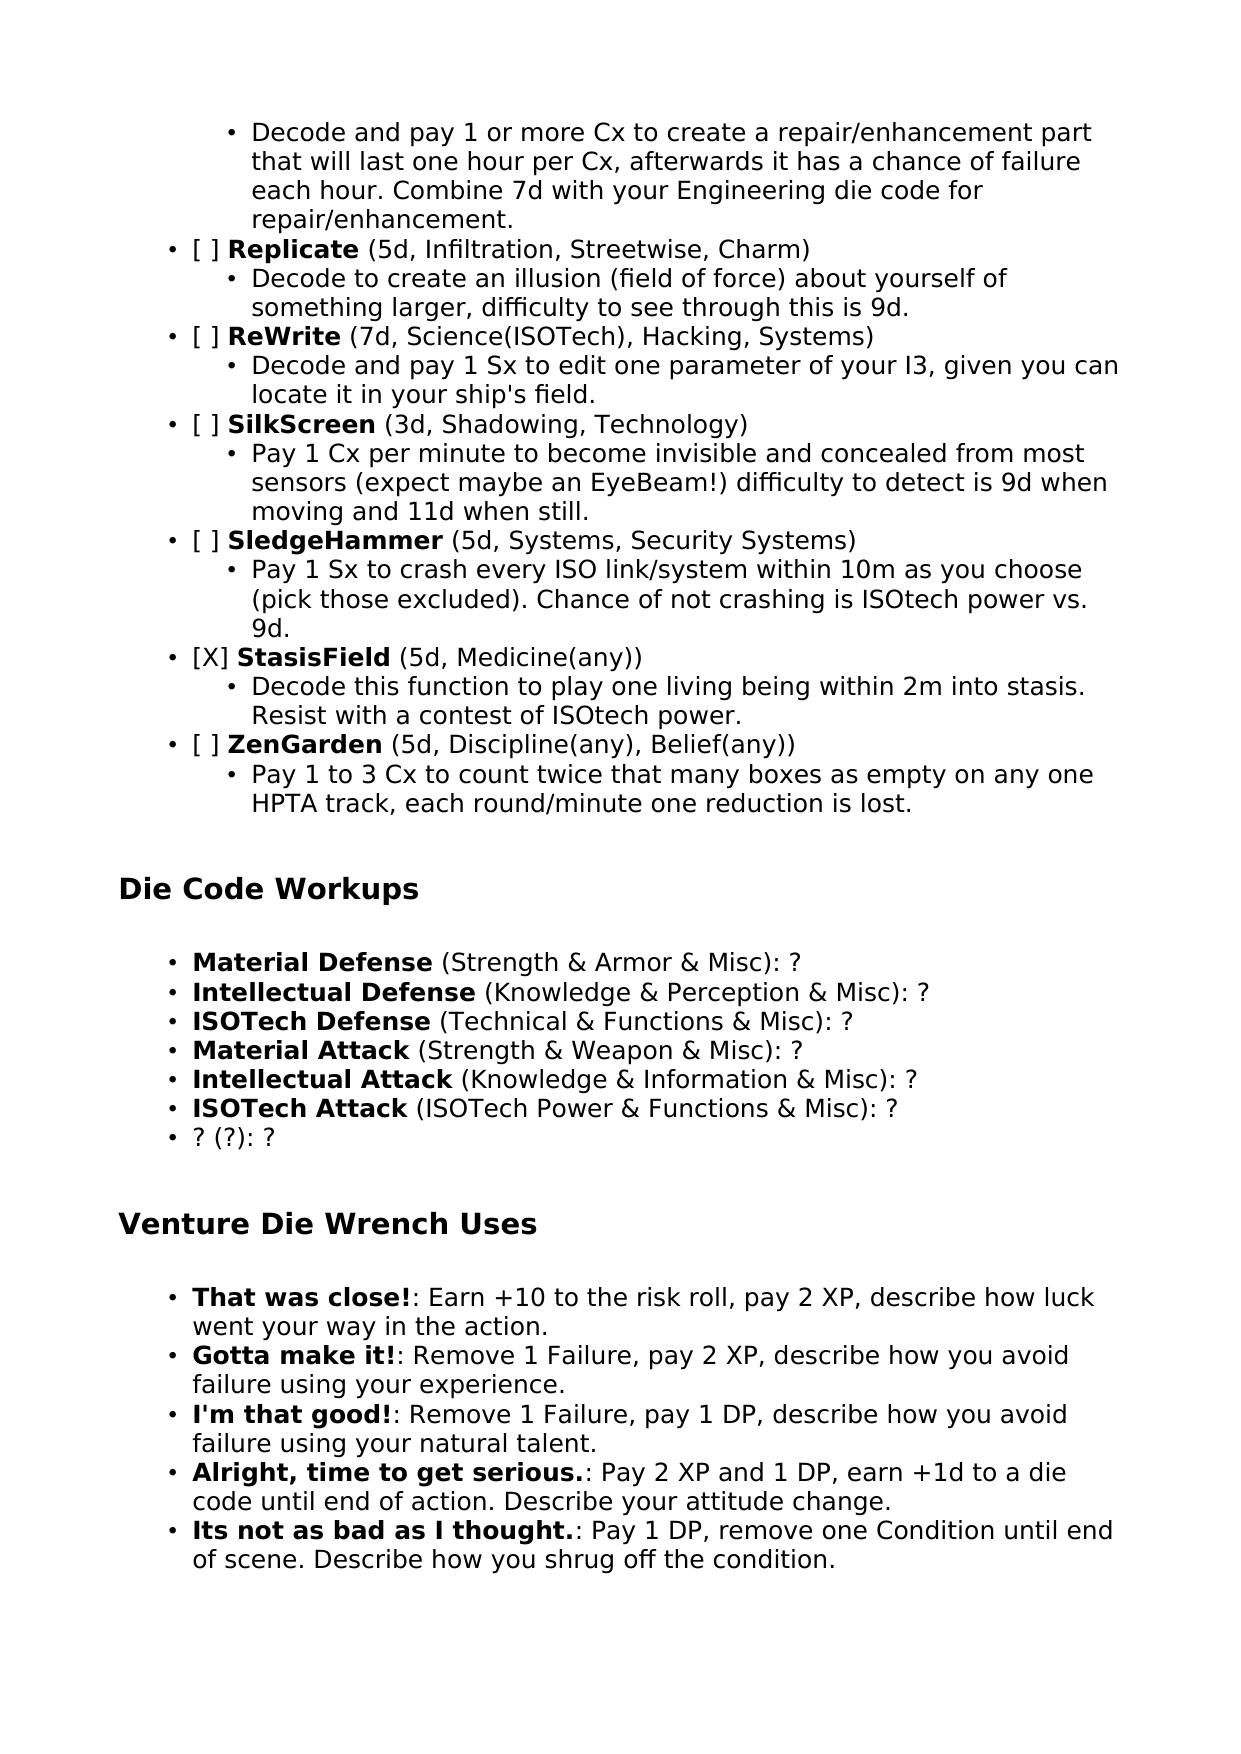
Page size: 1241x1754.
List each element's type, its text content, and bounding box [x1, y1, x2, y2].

list Material Attack (Strength & Weapon & Misc): ? [177, 1036, 1122, 1065]
subtitle Die Code Workups [118, 873, 1122, 907]
list That was close!: Earn +10 to the risk roll, pay 2 XP, describe how luck went your way in the action. [177, 1283, 1122, 1341]
list Pay 1 to 3 Cx to count twice that many boxes as empty on any one HPTA track, each round/minute one reduction is lost. [236, 760, 1122, 818]
list I'm that good!: Remove 1 Failure, pay 1 DP, describe how you avoid failure using your natural talent. [177, 1400, 1122, 1458]
list Its not as bad as I thought.: Pay 1 DP, remove one Condition until end of scene. Describe how you shrug off the condition. [177, 1516, 1122, 1575]
list [X] StasisField (5d, Medicine(any)) [177, 643, 1122, 672]
list [ ] Replicate (5d, Infiltration, Streetwise, Charm) [177, 235, 1122, 264]
list Pay 1 Cx per minute to become invisible and concealed from most sensors (expect maybe an EyeBeam!) difficulty to detect is 9d when moving and 11d when still. [236, 439, 1122, 526]
list [ ] ReWrite (7d, Science(ISOTech), Hacking, Systems) [177, 322, 1122, 351]
list ? (?): ? [177, 1123, 1122, 1153]
list Gotta make it!: Remove 1 Failure, pay 2 XP, describe how you avoid failure using your experience. [177, 1341, 1122, 1400]
list ISOTech Attack (ISOTech Power & Functions & Misc): ? [177, 1094, 1122, 1123]
list Decode this function to play one living being within 2m into stasis. Resist with a contest of ISOtech power. [236, 672, 1122, 731]
list Decode and pay 1 or more Cx to create a repair/enhancement part that will last one hour per Cx, afterwards it has a chance of failure each hour. Combine 7d with your Engineering die code for repair/enhancement. [236, 118, 1122, 235]
list Intellectual Attack (Knowledge & Information & Misc): ? [177, 1065, 1122, 1094]
subtitle Venture Die Wrench Uses [118, 1207, 1122, 1241]
list ISOTech Defense (Technical & Functions & Misc): ? [177, 1007, 1122, 1036]
list Material Defense (Strength & Armor & Misc): ? [177, 948, 1122, 978]
list Decode to create an illusion (field of force) about yourself of something larger, difficulty to see through this is 9d. [236, 264, 1122, 322]
list Pay 1 Sx to crash every ISO link/system within 10m as you choose (pick those excluded). Chance of not crashing is ISOtech power vs. 9d. [236, 556, 1122, 643]
list Decode and pay 1 Sx to edit one parameter of your I3, given you can locate it in your ship's field. [236, 351, 1122, 410]
list [ ] SledgeHammer (5d, Systems, Security Systems) [177, 526, 1122, 556]
list [ ] SilkScreen (3d, Shadowing, Technology) [177, 410, 1122, 439]
list Alright, time to get serious.: Pay 2 XP and 1 DP, earn +1d to a die code until end of action. Describe your attitude change. [177, 1458, 1122, 1516]
list Intellectual Defense (Knowledge & Perception & Misc): ? [177, 978, 1122, 1007]
list [ ] ZenGarden (5d, Discipline(any), Belief(any)) [177, 731, 1122, 760]
